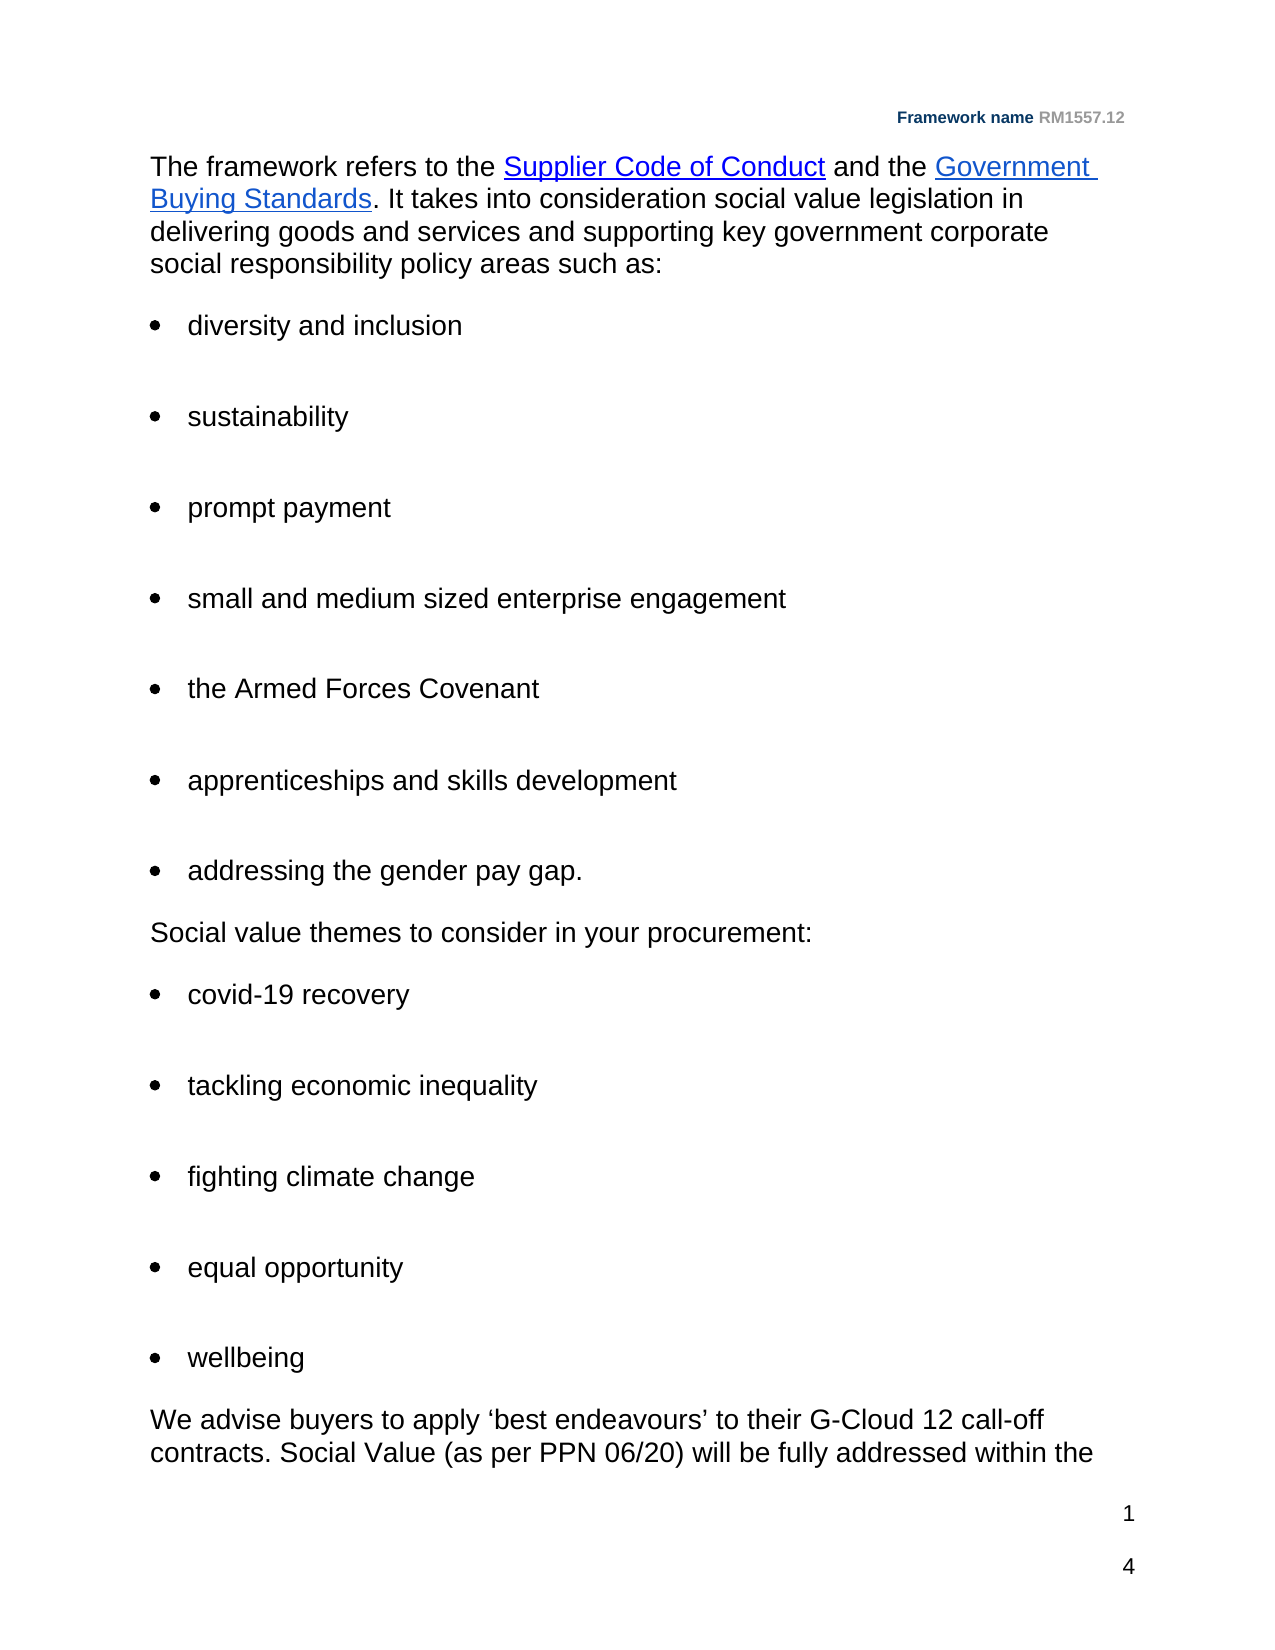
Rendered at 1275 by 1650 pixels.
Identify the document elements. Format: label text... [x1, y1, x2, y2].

list wellbeing [150, 1341, 1124, 1374]
list addressing the gender pay gap. [150, 854, 1124, 887]
list prompt payment [150, 491, 1124, 523]
text We advise buyers to apply ‘best endeavours’ to their G-Cloud 12 call-off contracts. Social Value (as per PPN 06/20) will be fully addressed within the [150, 1403, 1124, 1468]
text Social value themes to consider in your procurement: [150, 916, 1124, 948]
list small and medium sized enterprise engagement [150, 582, 1124, 614]
list apprenticeships and skills development [150, 763, 1124, 796]
list equal opportunity [150, 1251, 1124, 1283]
list covid-19 recovery [150, 978, 1124, 1010]
list tackling economic inequality [150, 1069, 1124, 1101]
list fighting climate change [150, 1159, 1124, 1192]
list the Armed Forces Covenant [150, 672, 1124, 705]
list diversity and inclusion [150, 309, 1124, 341]
text The framework refers to the Supplier Code of Conduct and the Government Buying Standards. It takes into consideration social value legislation in delivering goods and services and supporting key government corporate social responsibility policy areas such as: [150, 150, 1124, 279]
list sustainability [150, 400, 1124, 432]
